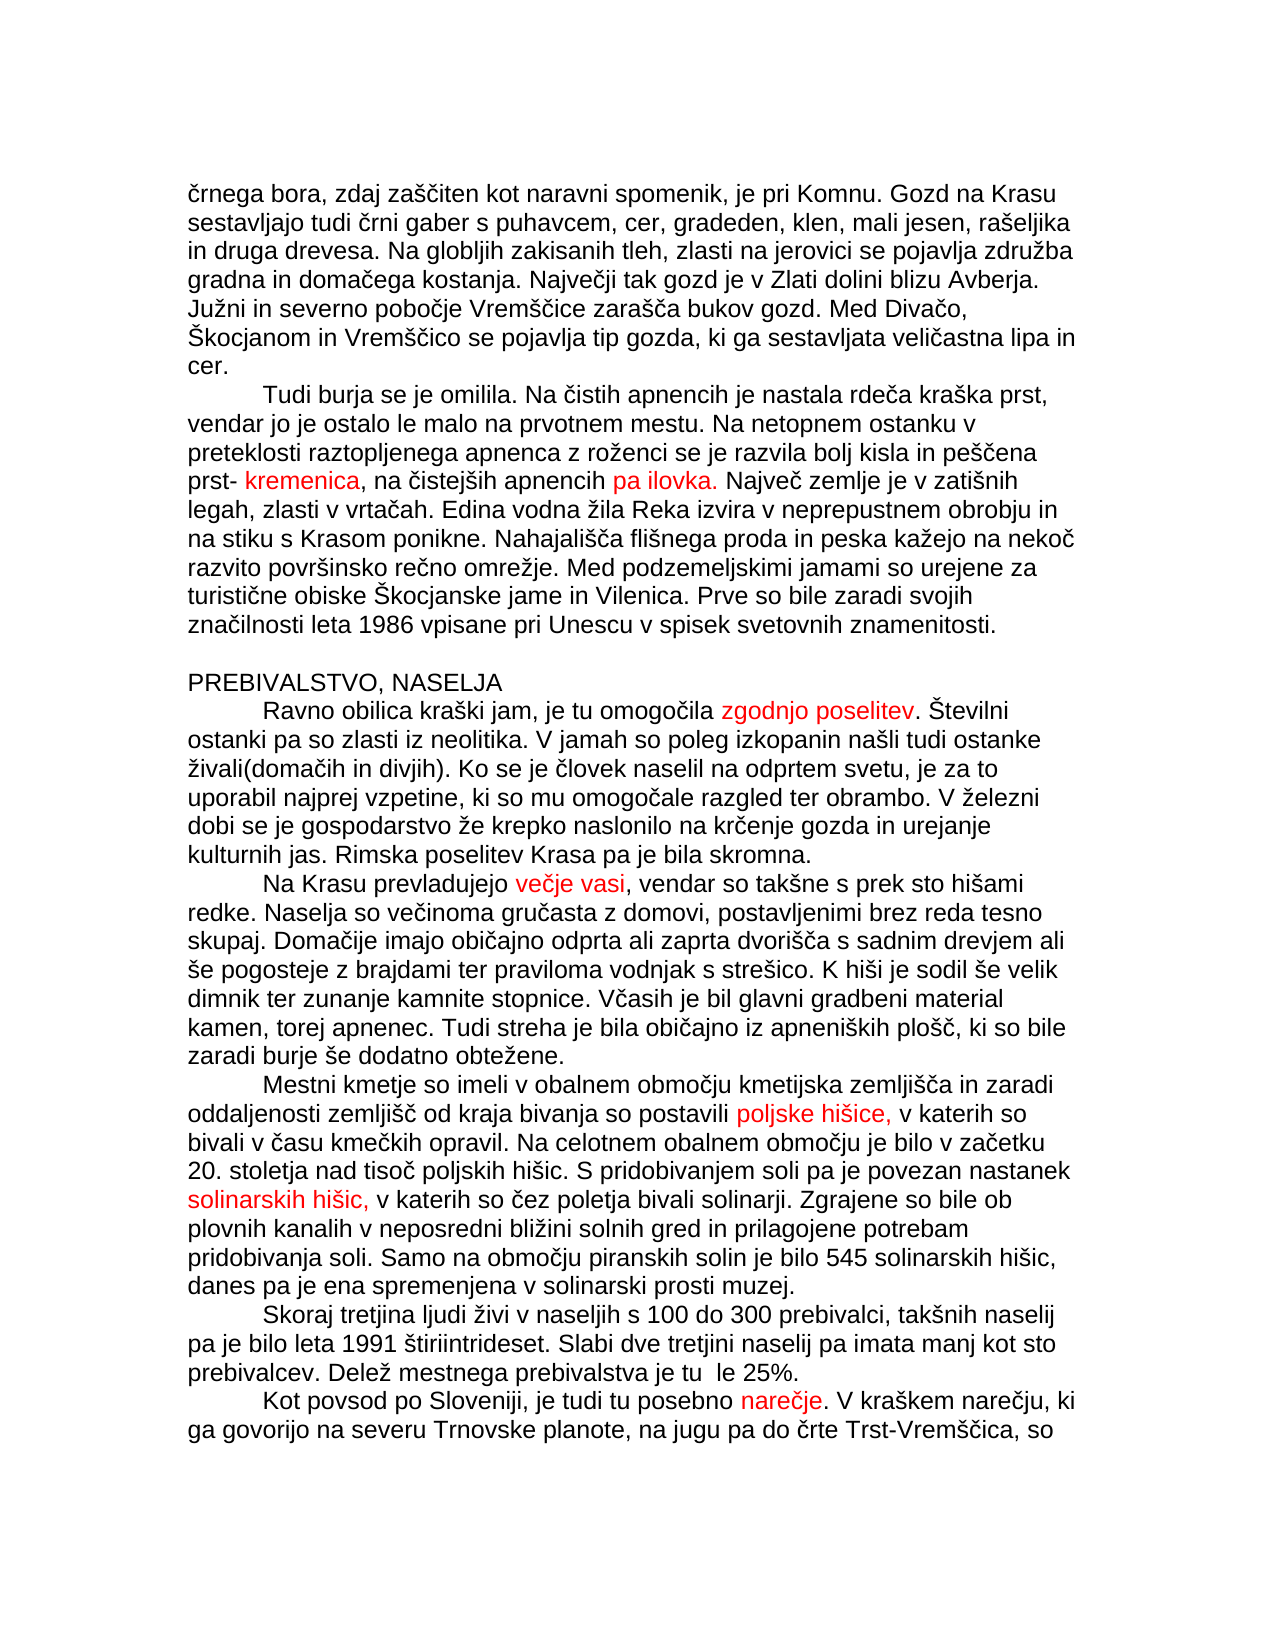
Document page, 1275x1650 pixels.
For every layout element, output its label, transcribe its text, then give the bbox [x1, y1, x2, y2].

text PREBIVALSTVO, NASELJA [187, 667, 1087, 696]
text Na Krasu prevladujejo večje vasi, vendar so takšne s prek sto hišami redke. Naselja so večinoma gručasta z domovi, postavljenimi brez reda tesno skupaj. Domačije imajo običajno odprta ali zaprta dvorišča s sadnim drevjem ali še pogosteje z brajdami ter praviloma vodnjak s strešico. K hiši je sodil še velik dimnik ter zunanje kamnite stopnice. Včasih je bil glavni gradbeni material kamen, torej apnenec. Tudi streha je bila običajno iz apneniških plošč, ki so bile zaradi burje še dodatno obtežene. [187, 869, 1087, 1070]
text Kot povsod po Sloveniji, je tudi tu posebno narečje. V kraškem narečju, ki ga govorijo na severu Trnovske planote, na jugu pa do črte Trst-Vremščica, so [187, 1386, 1087, 1444]
text Skoraj tretjina ljudi živi v naseljih s 100 do 300 prebivalci, takšnih naselij pa je bilo leta 1991 štiriintrideset. Slabi dve tretjini naselij pa imata manj kot sto prebivalcev. Delež mestnega prebivalstva je tu le 25%. [187, 1300, 1087, 1386]
text Ravno obilica kraški jam, je tu omogočila zgodnjo poselitev. Številni ostanki pa so zlasti iz neolitika. V jamah so poleg izkopanin našli tudi ostanke živali(domačih in divjih). Ko se je človek naselil na odprtem svetu, je za to uporabil najprej vzpetine, ki so mu omogočale razgled ter obrambo. V železni dobi se je gospodarstvo že krepko naslonilo na krčenje gozda in urejanje kulturnih jas. Rimska poselitev Krasa pa je bila skromna. [187, 696, 1087, 869]
text Mestni kmetje so imeli v obalnem območju kmetijska zemljišča in zaradi oddaljenosti zemljišč od kraja bivanja so postavili poljske hišice, v katerih so bivali v času kmečkih opravil. Na celotnem obalnem območju je bilo v začetku 20. stoletja nad tisoč poljskih hišic. S pridobivanjem soli pa je povezan nastanek solinarskih hišic, v katerih so čez poletja bivali solinarji. Zgrajene so bile ob plovnih kanalih v neposredni bližini solnih gred in prilagojene potrebam pridobivanja soli. Samo na območju piranskih solin je bilo 545 solinarskih hišic, danes pa je ena spremenjena v solinarski prosti muzej. [187, 1070, 1087, 1300]
text črnega bora, zdaj zaščiten kot naravni spomenik, je pri Komnu. Gozd na Krasu sestavljajo tudi črni gaber s puhavcem, cer, gradeden, klen, mali jesen, rašeljika in druga drevesa. Na globljih zakisanih tleh, zlasti na jerovici se pojavlja združba gradna in domačega kostanja. Največji tak gozd je v Zlati dolini blizu Avberja. Južni in severno pobočje Vremščice zarašča bukov gozd. Med Divačo, Škocjanom in Vremščico se pojavlja tip gozda, ki ga sestavljata veličastna lipa in cer. [187, 179, 1087, 380]
text Tudi burja se je omilila. Na čistih apnencih je nastala rdeča kraška prst, vendar jo je ostalo le malo na prvotnem mestu. Na netopnem ostanku v preteklosti raztopljenega apnenca z roženci se je razvila bolj kisla in peščena prst- kremenica, na čistejših apnencih pa ilovka. Največ zemlje je v zatišnih legah, zlasti v vrtačah. Edina vodna žila Reka izvira v neprepustnem obrobju in na stiku s Krasom ponikne. Nahajališča flišnega proda in peska kažejo na nekoč razvito površinsko rečno omrežje. Med podzemeljskimi jamami so urejene za turistične obiske Škocjanske jame in Vilenica. Prve so bile zaradi svojih značilnosti leta 1986 vpisane pri Unescu v spisek svetovnih znamenitosti. [187, 380, 1087, 639]
